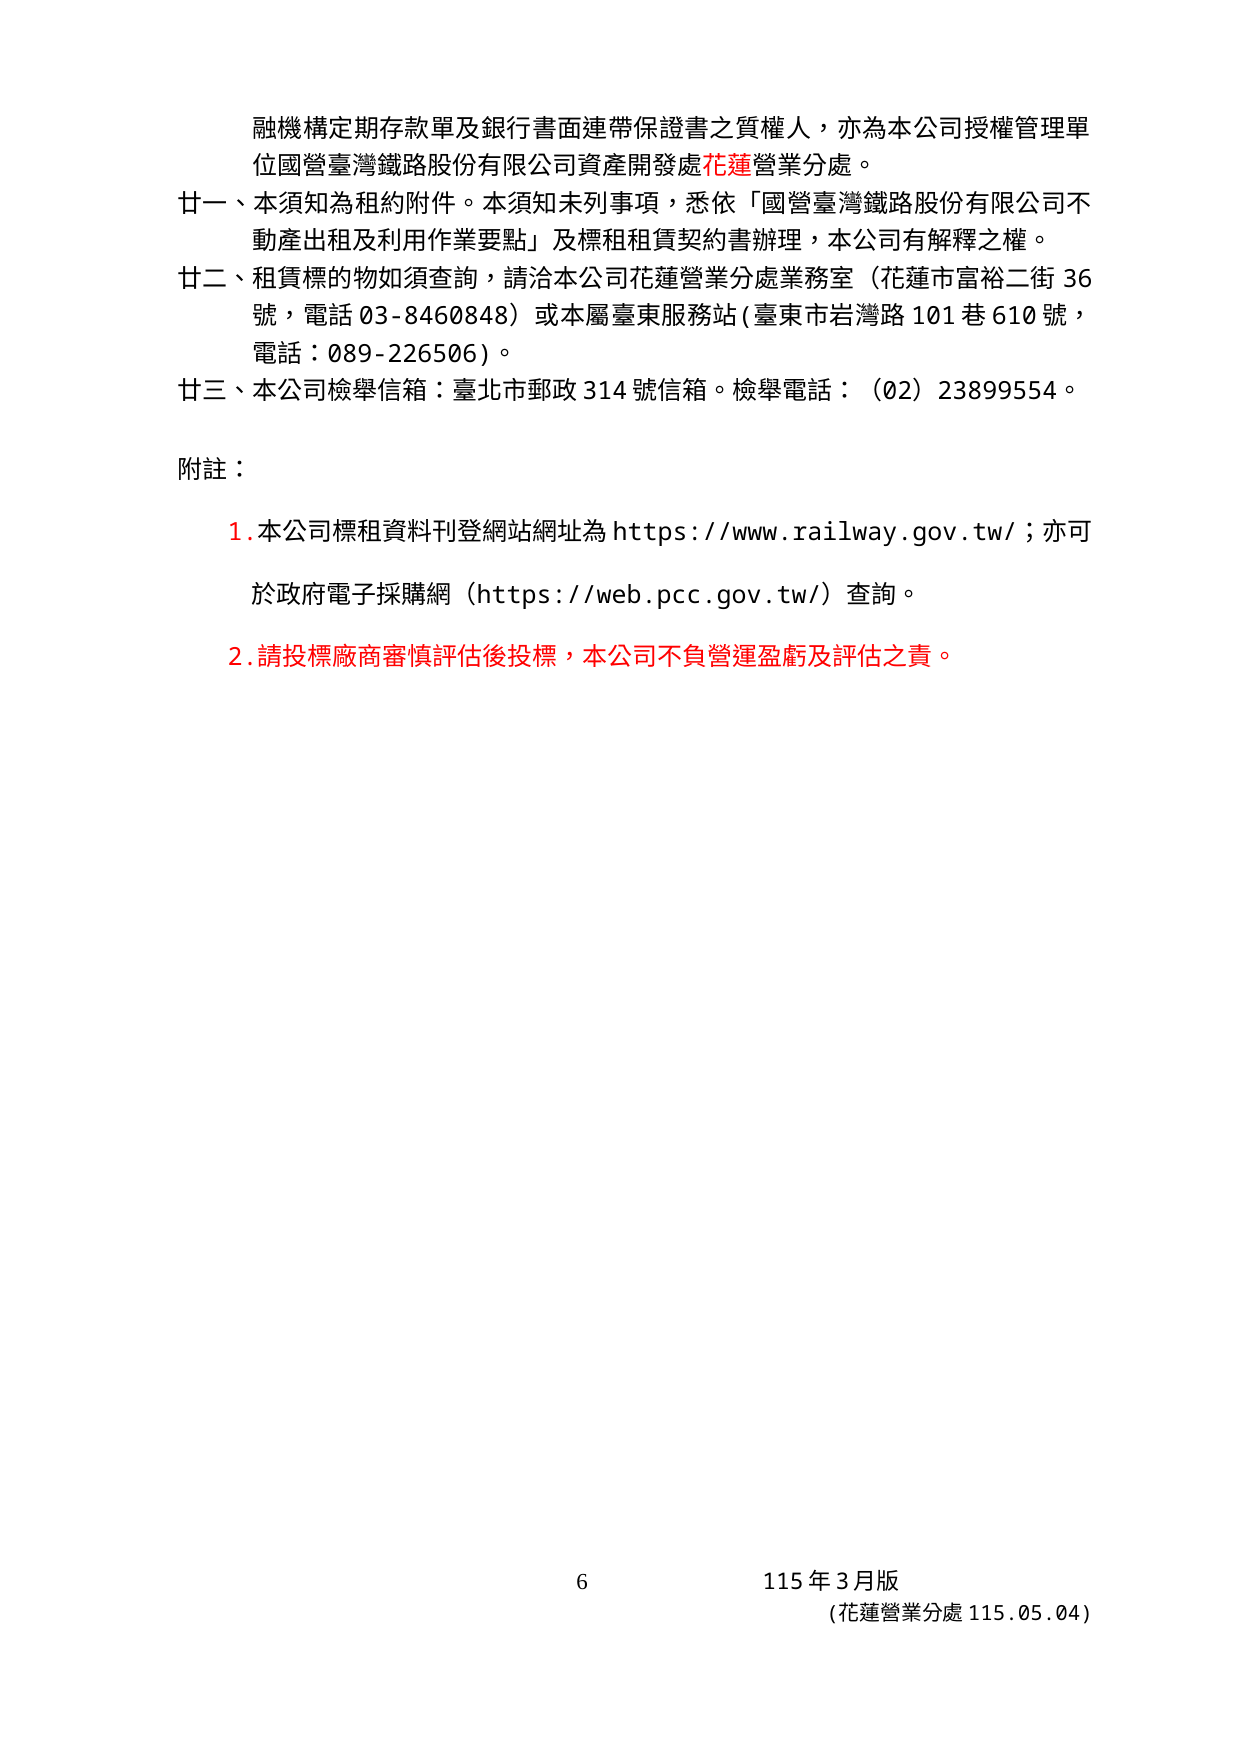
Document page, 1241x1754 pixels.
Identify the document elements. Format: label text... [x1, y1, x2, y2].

text 廿三、本公司檢舉信箱：臺北市郵政314號信箱。檢舉電話：（02）23899554。 [177, 369, 1092, 407]
text 融機構定期存款單及銀行書面連帶保證書之質權人，亦為本公司授權管理單位國營臺灣鐵路股份有限公司資產開發處花蓮營業分處。 [177, 107, 1092, 182]
text 1.本公司標租資料刊登網站網址為https://www.railway.gov.tw/；亦可於政府電子採購網（https://web.pcc.gov.tw/）查詢。 [227, 488, 1092, 613]
text 廿一、本須知為租約附件。本須知未列事項，悉依「國營臺灣鐵路股份有限公司不動產出租及利用作業要點」及標租租賃契約書辦理，本公司有解釋之權。 [177, 182, 1092, 257]
text 2.請投標廠商審慎評估後投標，本公司不負營運盈虧及評估之責。 [227, 613, 1092, 676]
text 附註： [177, 426, 1092, 488]
text 廿二、租賃標的物如須查詢，請洽本公司花蓮營業分處業務室（花蓮市富裕二街36號，電話03-8460848）或本屬臺東服務站(臺東市岩灣路101巷610號，電話：089-226506)。 [177, 257, 1092, 369]
